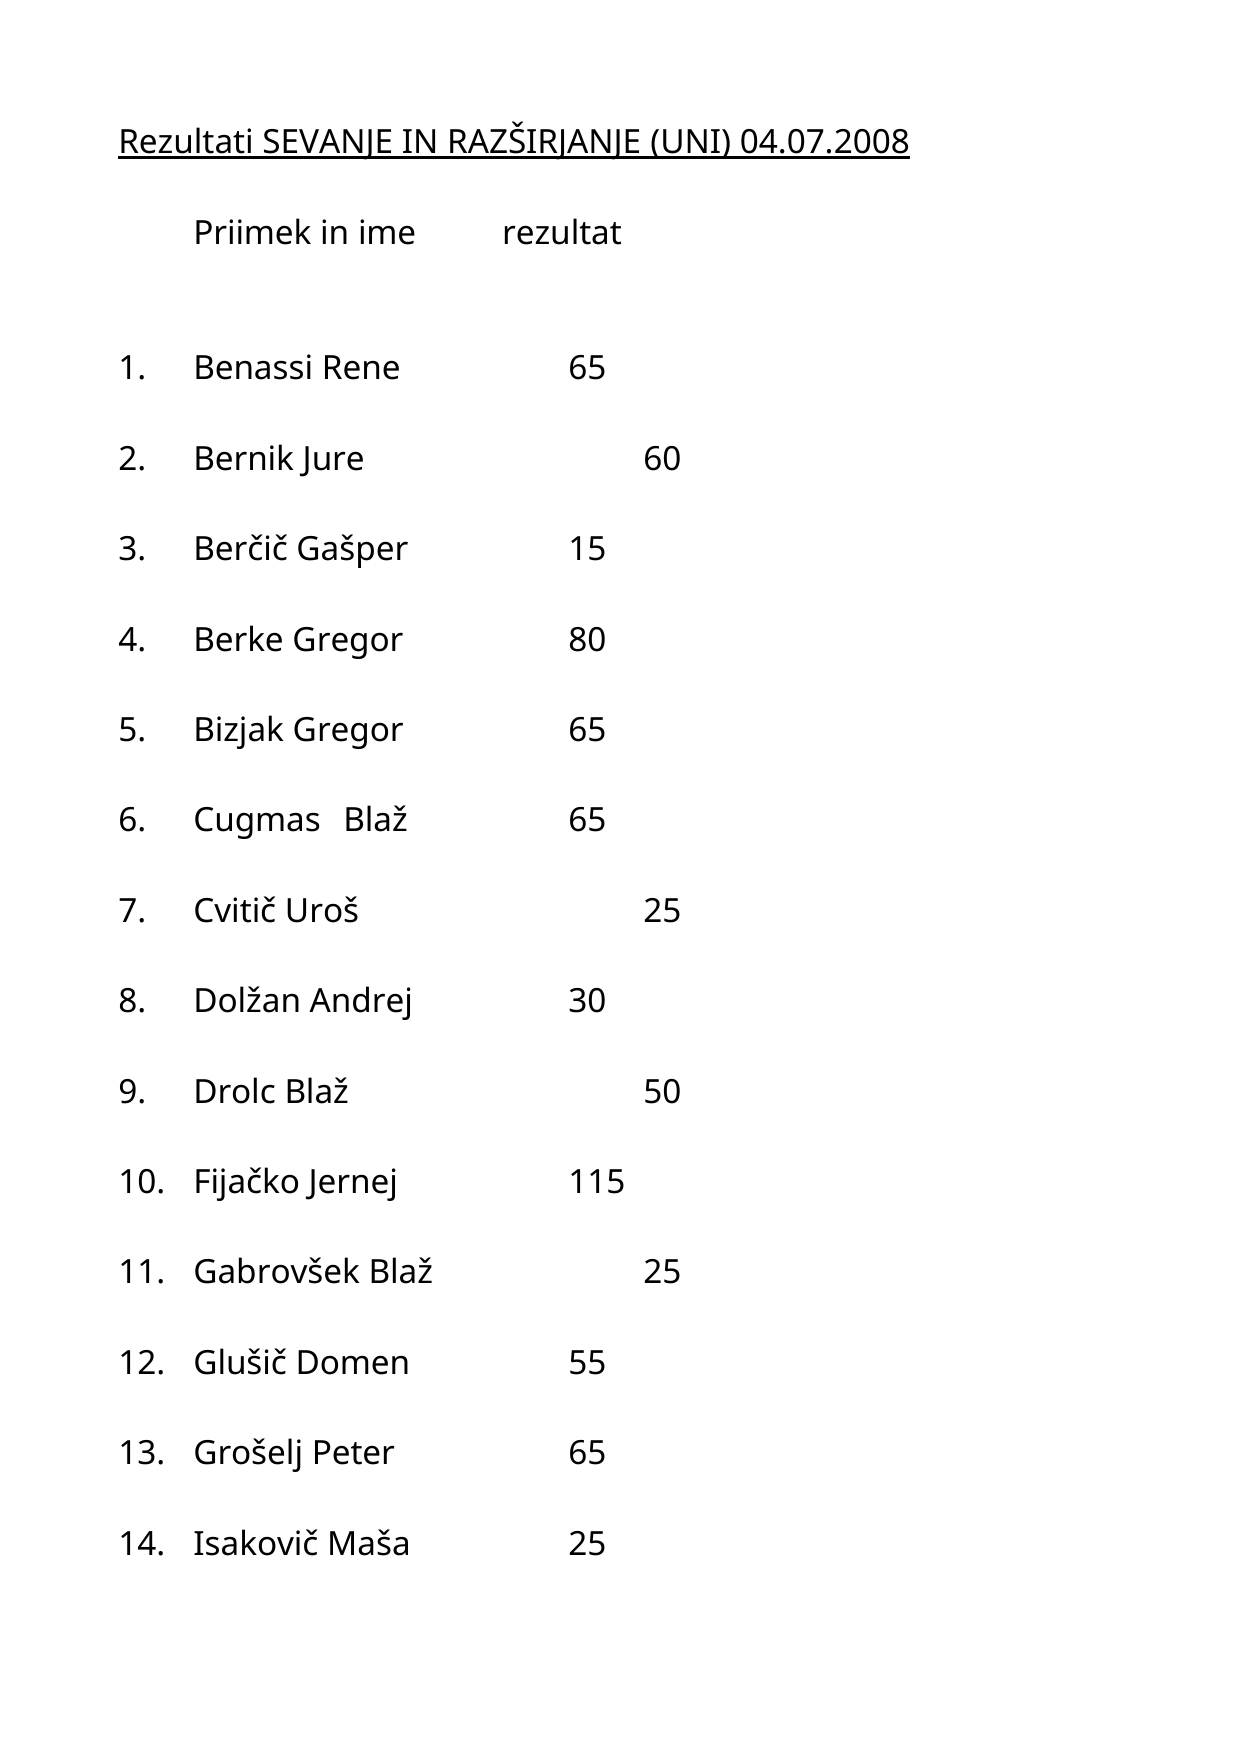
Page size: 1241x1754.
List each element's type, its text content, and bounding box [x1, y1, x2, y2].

text 2. Bernik Jure 60 [118, 434, 1122, 480]
text 10. Fijačko Jernej 115 [118, 1158, 1122, 1203]
text 6. Cugmas Blaž 65 [118, 796, 1122, 841]
text 8. Dolžan Andrej 30 [118, 977, 1122, 1022]
text 14. Isakovič Maša 25 [118, 1519, 1122, 1565]
text 4. Berke Gregor 80 [118, 615, 1122, 661]
text 5. Bizjak Gregor 65 [118, 706, 1122, 751]
text 9. Drolc Blaž 50 [118, 1067, 1122, 1113]
text 3. Berčič Gašper 15 [118, 525, 1122, 570]
text Priimek in ime rezultat [118, 208, 1122, 254]
text 12. Glušič Domen 55 [118, 1339, 1122, 1384]
text 11. Gabrovšek Blaž 25 [118, 1248, 1122, 1293]
text 13. Grošelj Peter 65 [118, 1429, 1122, 1474]
text Rezultati SEVANJE IN RAZŠIRJANJE (UNI) 04.07.2008 [118, 118, 1122, 163]
text 1. Benassi Rene 65 [118, 344, 1122, 389]
text 7. Cvitič Uroš 25 [118, 887, 1122, 932]
